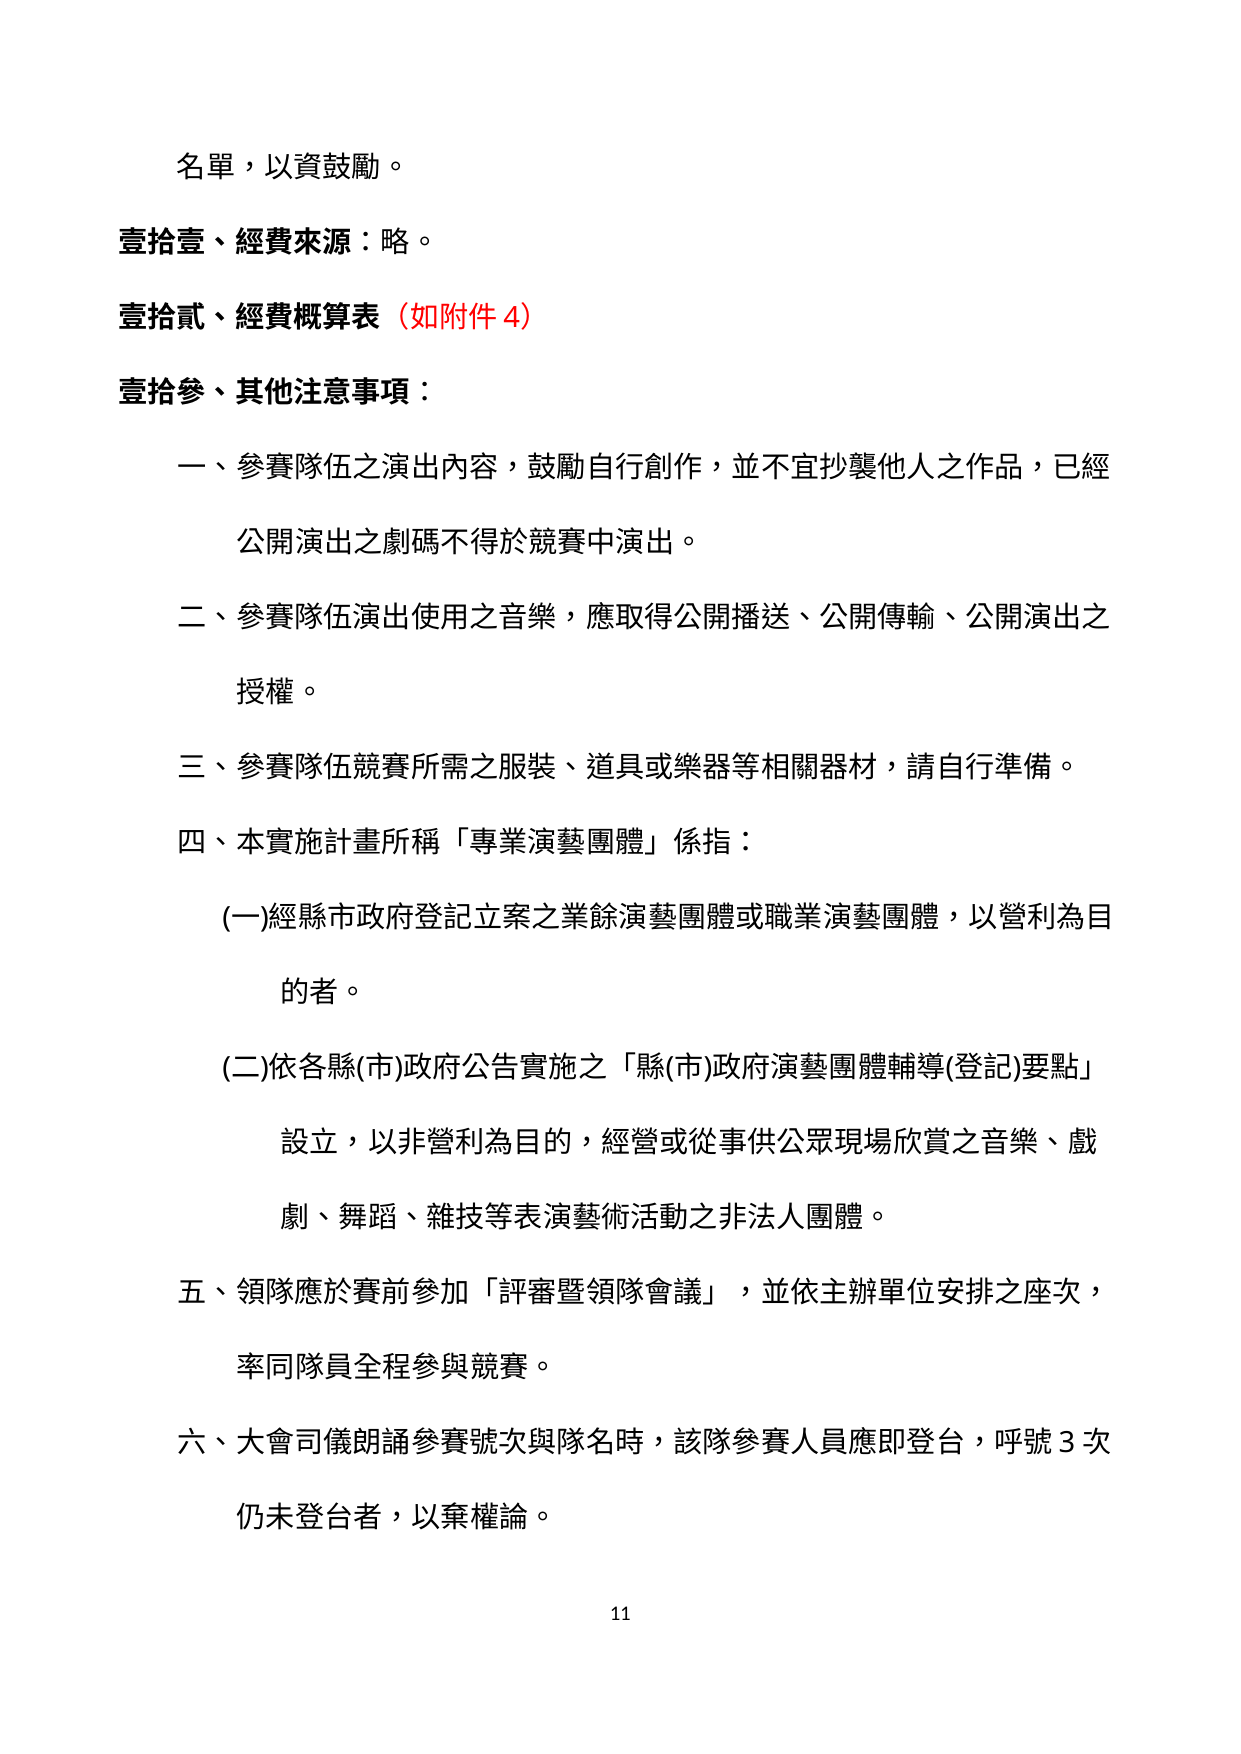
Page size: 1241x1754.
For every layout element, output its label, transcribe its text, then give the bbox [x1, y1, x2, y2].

text 三、參賽隊伍競賽所需之服裝、道具或樂器等相關器材，請自行準備。 [177, 728, 1122, 803]
text (一)經縣市政府登記立案之業餘演藝團體或職業演藝團體，以營利為目的者。 [222, 878, 1122, 1028]
text 壹拾貳、經費概算表（如附件4） [118, 278, 1122, 353]
text (二)依各縣(市)政府公告實施之「縣(市)政府演藝團體輔導(登記)要點」設立，以非營利為目的，經營或從事供公眾現場欣賞之音樂、戲劇、舞蹈、雜技等表演藝術活動之非法人團體。 [222, 1028, 1122, 1253]
text 壹拾參、其他注意事項： [118, 353, 1122, 428]
text 二、參賽隊伍演出使用之音樂，應取得公開播送、公開傳輸、公開演出之授權。 [177, 578, 1122, 728]
text 一、參賽隊伍之演出內容，鼓勵自行創作，並不宜抄襲他人之作品，已經公開演出之劇碼不得於競賽中演出。 [177, 428, 1122, 578]
text 四、本實施計畫所稱「專業演藝團體」係指： [177, 803, 1122, 878]
text 六、大會司儀朗誦參賽號次與隊名時，該隊參賽人員應即登台，呼號3 次仍未登台者，以棄權論。 [177, 1403, 1122, 1553]
text 壹拾壹、經費來源：略。 [118, 203, 1122, 278]
text 名單，以資鼓勵。 [118, 128, 1122, 203]
text 五、領隊應於賽前參加「評審暨領隊會議」，並依主辦單位安排之座次，率同隊員全程參與競賽。 [177, 1253, 1122, 1403]
